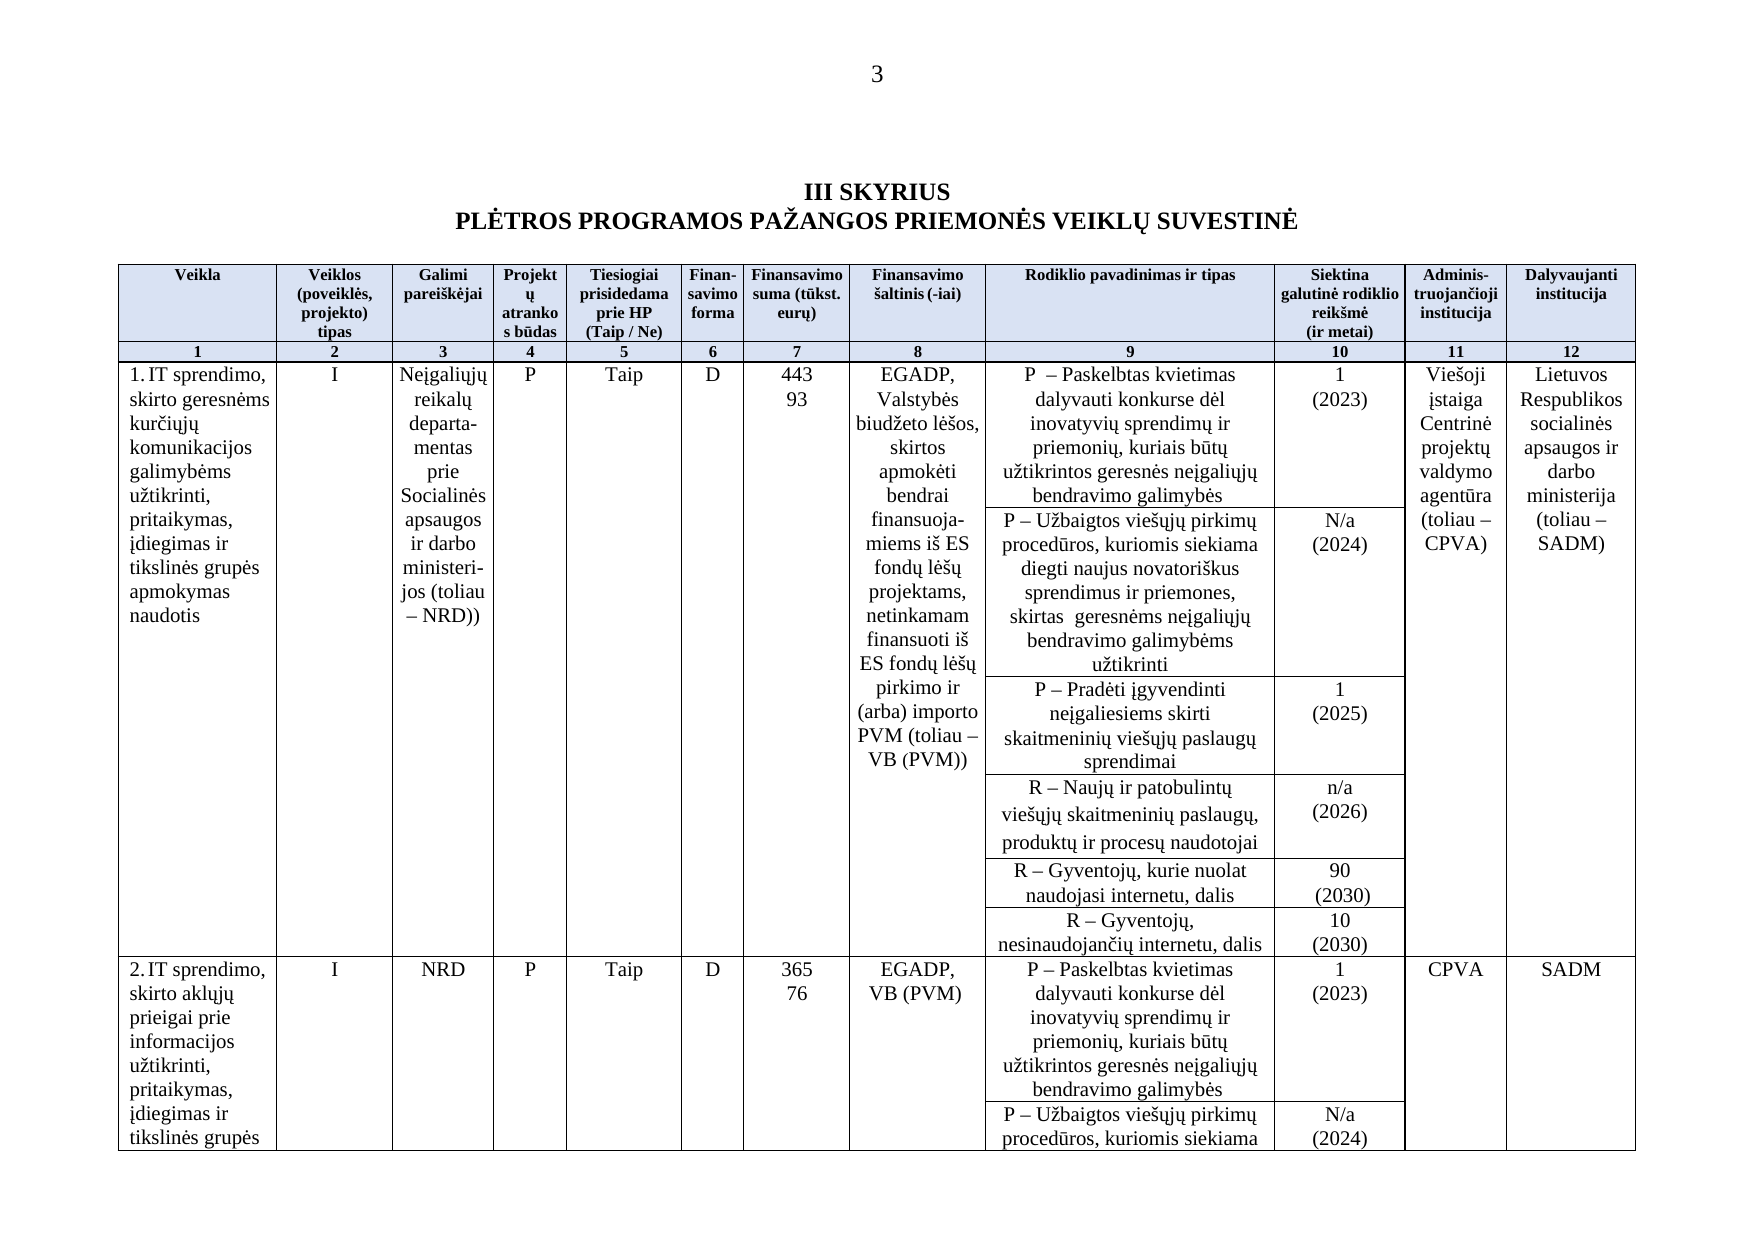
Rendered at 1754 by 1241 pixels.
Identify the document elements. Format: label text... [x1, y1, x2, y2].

table_cell 3 [393, 342, 493, 361]
table_cell Lietuvos Respublikos socialinės apsaugos ir darbo ministerija (toliau –SADM) [1507, 363, 1635, 956]
table_cell 443 93 [744, 363, 849, 956]
table_cell 9 [986, 342, 1274, 361]
table_cell 1 (2023) [1275, 363, 1404, 507]
table_cell P – Užbaigtos viešųjų pirkimų procedūros, kuriomis siekiama diegti naujus novatoriškus sprendimus ir priemones, skirtas geresnėms neįgaliųjų bendravimo galimybėms užtikrinti [986, 508, 1274, 676]
table_cell 10 [1275, 342, 1404, 361]
table_cell 1 (2025) [1275, 677, 1404, 773]
table_header Tiesiogiai prisidedama prie HP (Taip / Ne) [567, 265, 681, 341]
table_cell n/a (2026) [1275, 775, 1404, 857]
table_header Projektų atrankos būdas [494, 265, 566, 341]
table_cell P [494, 363, 566, 956]
text III SKYRIUS [118, 177, 1636, 206]
table_cell I [277, 957, 392, 1150]
table_header Rodiklio pavadinimas ir tipas [986, 265, 1274, 341]
table_cell I [277, 363, 392, 956]
table_cell 12 [1507, 342, 1635, 361]
table_cell P – Paskelbtas kvietimas dalyvauti konkurse dėl inovatyvių sprendimų ir priemonių, kuriais būtų užtikrintos geresnės neįgaliųjų bendravimo galimybės [986, 957, 1274, 1101]
table_header Veiklos (poveiklės, projekto) tipas [277, 265, 392, 341]
table_header Siektina galutinė rodiklio reikšmė (ir metai) [1275, 265, 1404, 341]
table_cell SADM [1507, 957, 1635, 1150]
table_header Dalyvaujanti institucija [1507, 265, 1635, 341]
table_cell Viešoji įstaiga Centrinė projektų valdymo agentūra (toliau – CPVA) [1406, 363, 1506, 956]
table_cell 11 [1406, 342, 1506, 361]
table_cell N/a (2024) [1275, 1102, 1404, 1150]
table_cell 1 (2023) [1275, 957, 1404, 1101]
table_header Finan-savimo forma [682, 265, 743, 341]
table_header Adminis-truojančioji institucija [1406, 265, 1506, 341]
table_cell 5 [567, 342, 681, 361]
table_cell P – Užbaigtos viešųjų pirkimų procedūros, kuriomis siekiama [986, 1102, 1274, 1150]
table_cell 2. IT sprendimo, skirto aklųjų prieigai prie informacijos užtikrinti, pritaikymas, įdiegimas ir tikslinės grupės [119, 957, 276, 1150]
table_cell 365 76 [744, 957, 849, 1150]
table_cell P [494, 957, 566, 1150]
table_header Veikla [119, 265, 276, 341]
table_cell NRD [393, 957, 493, 1150]
table_cell Neįgaliųjų reikalų departa-mentas prie Socialinės apsaugos ir darbo ministeri-jos (toliau – NRD)) [393, 363, 493, 956]
text PLĖTROS PROGRAMOS PAŽANGOS PRIEMONĖS VEIKLŲ SUVESTINĖ [118, 206, 1636, 235]
table_cell 10 (2030) [1275, 908, 1404, 956]
table_cell 1. IT sprendimo, skirto geresnėms kurčiųjų komunikacijos galimybėms užtikrinti, pritaikymas, įdiegimas ir tikslinės grupės apmokymas naudotis [119, 363, 276, 956]
table_cell EGADP, Valstybės biudžeto lėšos, skirtos apmokėti bendrai finansuoja- miems iš ES fondų lėšų projektams, netinkamam finansuoti iš ES fondų lėšų pirkimo ir (arba) importo PVM (toliau – VB (PVM)) [850, 363, 985, 956]
table_cell R – Gyventojų, kurie nuolat naudojasi internetu, dalis [986, 859, 1274, 907]
table_cell D [682, 363, 743, 956]
table_cell D [682, 957, 743, 1150]
table_cell 4 [494, 342, 566, 361]
table_cell 7 [744, 342, 849, 361]
table_header Finansavimo šaltinis (-iai) [850, 265, 985, 341]
table_header Galimi pareiškėjai [393, 265, 493, 341]
table_cell R – Gyventojų, nesinaudojančių internetu, dalis [986, 908, 1274, 956]
table_cell Taip [567, 957, 681, 1150]
table_cell P – Paskelbtas kvietimas dalyvauti konkurse dėl inovatyvių sprendimų ir priemonių, kuriais būtų užtikrintos geresnės neįgaliųjų bendravimo galimybės [986, 363, 1274, 507]
table_cell 6 [682, 342, 743, 361]
table_cell 90 (2030) [1275, 859, 1404, 907]
table_cell 8 [850, 342, 985, 361]
table_header Finansavimo suma (tūkst. eurų) [744, 265, 849, 341]
table_cell R – Naujų ir patobulintų viešųjų skaitmeninių paslaugų, produktų ir procesų naudotojai [986, 775, 1274, 857]
table_cell EGADP, VB (PVM) [850, 957, 985, 1150]
table_cell 2 [277, 342, 392, 361]
table_cell P – Pradėti įgyvendinti neįgaliesiems skirti skaitmeninių viešųjų paslaugų sprendimai [986, 677, 1274, 773]
table_cell Taip [567, 363, 681, 956]
table_cell CPVA [1406, 957, 1506, 1150]
table_cell 1 [119, 342, 276, 361]
table_cell N/a (2024) [1275, 508, 1404, 676]
